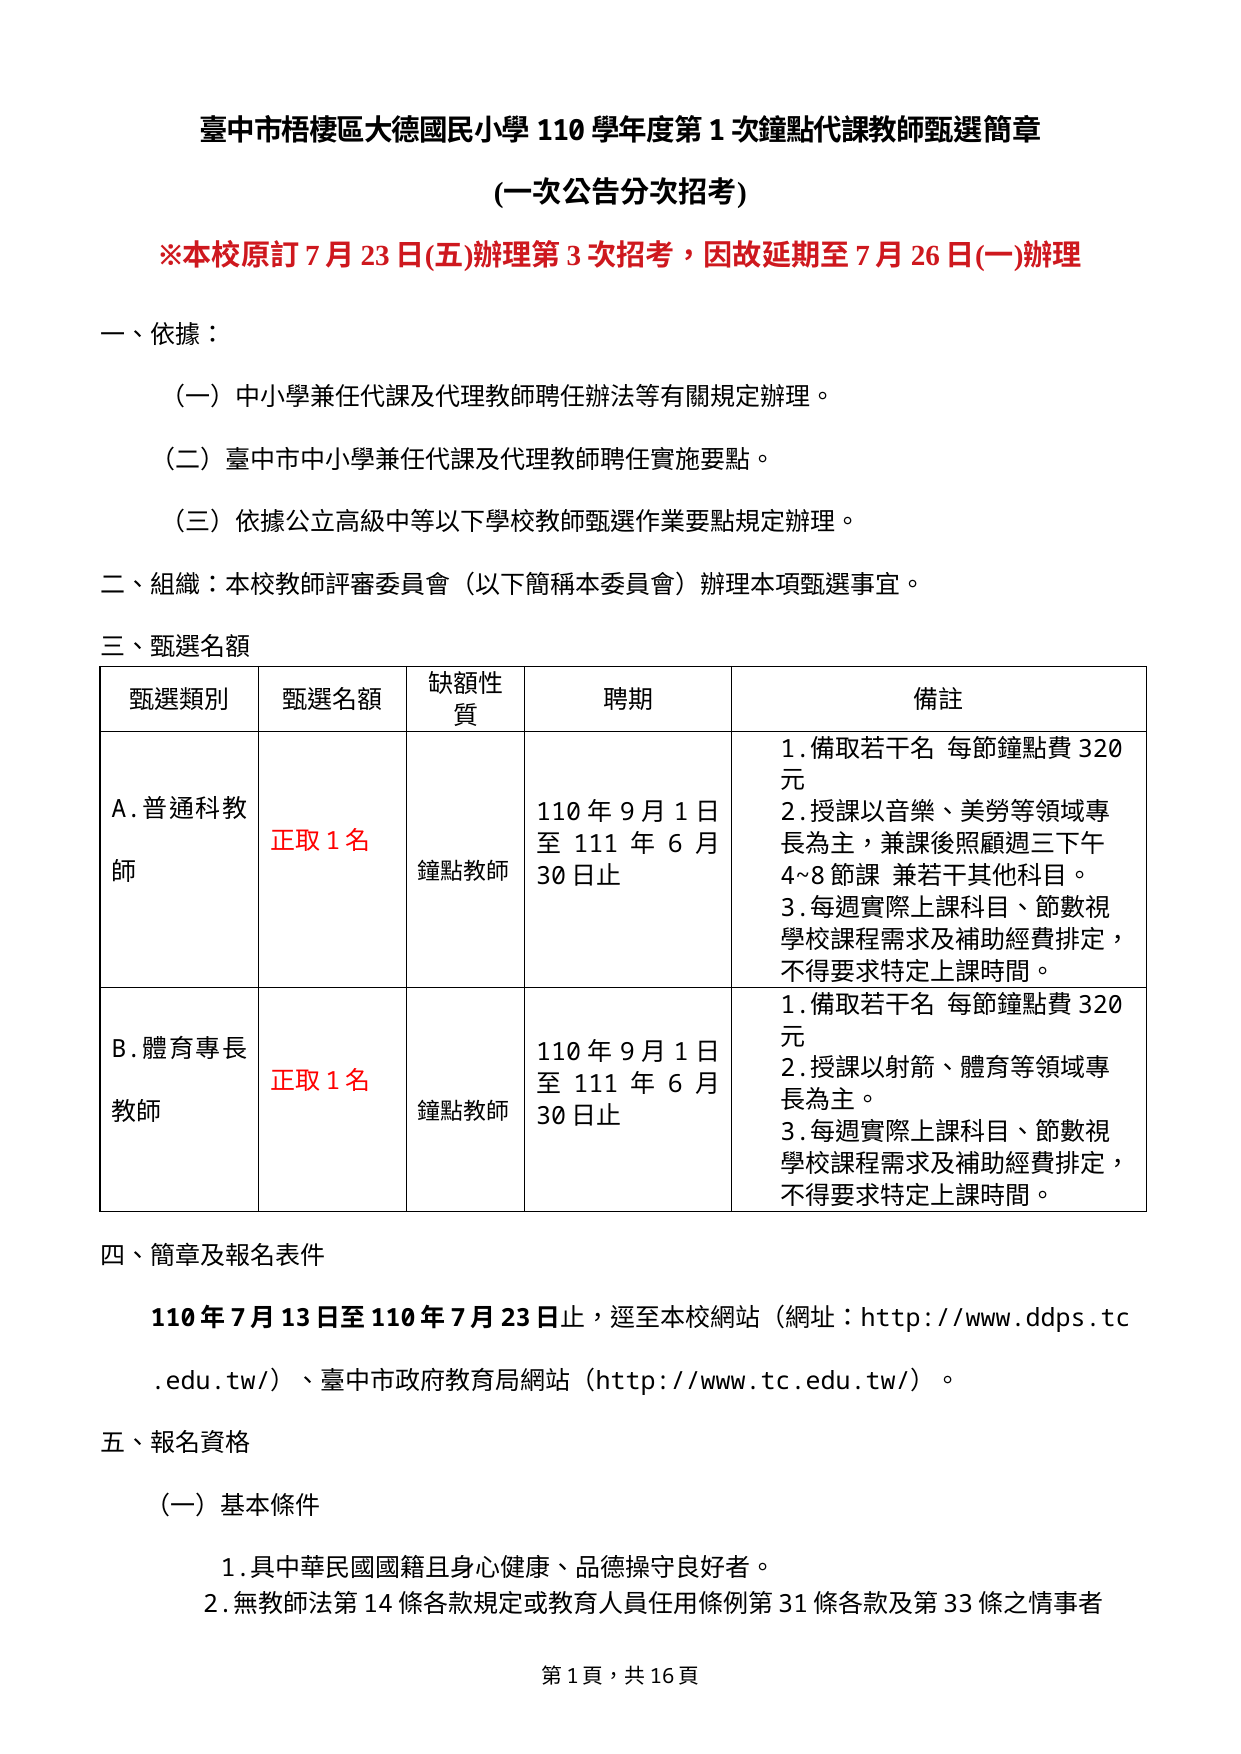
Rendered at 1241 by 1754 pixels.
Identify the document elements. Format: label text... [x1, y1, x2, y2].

text 五、報名資格 [100, 1399, 1140, 1462]
text （一）中小學兼任代課及代理教師聘任辦法等有關規定辦理。 （二）臺中市中小學兼任代課及代理教師聘任實施要點。 [100, 353, 1140, 478]
table_header 聘期 [525, 667, 731, 731]
table_cell 正取1名 [259, 988, 406, 1211]
text （一）基本條件 [100, 1462, 1140, 1524]
table_cell 1.備取若干名 每節鐘點費320元 2.授課以射箭、體育等領域專長為主。 3.每週實際上課科目、節數視學校課程需求及補助經費排定，不得要求特定上課時間。 [732, 988, 1146, 1211]
table_cell B.體育專長教師 [101, 988, 258, 1211]
text 1.具中華民國國籍且身心健康、品德操守良好者。 [100, 1524, 1140, 1587]
text 四、簡章及報名表件 110年7月13日至110年7月23日止，逕至本校網站（網址：http://www.ddps.tc.edu.tw/）、臺中市政府教育局網站（http://www.tc.edu.tw/）。 [100, 1212, 1140, 1399]
table_header 備註 [732, 667, 1146, 731]
table_cell 鐘點教師 [407, 988, 524, 1211]
table_header 甄選類別 [101, 667, 258, 731]
text （三）依據公立高級中等以下學校教師甄選作業要點規定辦理。 [100, 478, 1140, 541]
table_cell 1.備取若干名 每節鐘點費320元 2.授課以音樂、美勞等領域專長為主，兼課後照顧週三下午4~8節課 兼若干其他科目。 3.每週實際上課科目、節數視學校課程需求及補助經費排定，不得要求特定上課時間。 [732, 732, 1146, 987]
table_header 缺額性質 [407, 667, 524, 731]
text 二、組織：本校教師評審委員會（以下簡稱本委員會）辦理本項甄選事宜。 [100, 541, 1140, 603]
text 三、甄選名額 [100, 603, 1140, 666]
table_cell A.普通科教師 [101, 732, 258, 987]
text (一次公告分次招考) [100, 148, 1140, 211]
table_cell 正取1名 [259, 732, 406, 987]
text ※本校原訂7月23日(五)辦理第3次招考，因故延期至7月26日(一)辦理 [100, 211, 1140, 273]
table_header 甄選名額 [259, 667, 406, 731]
text 一、依據： [100, 291, 1140, 353]
text 臺中市梧棲區大德國民小學110學年度第1次鐘點代課教師甄選簡章 [100, 86, 1140, 148]
text 2.無教師法第14條各款規定或教育人員任用條例第31條各款及第33條之情事者 [188, 1587, 1140, 1619]
table_cell 110年9月1日至111年6月30日止 [525, 988, 731, 1211]
table_cell 鐘點教師 [407, 732, 524, 987]
table_cell 110年9月1日至111年6月30日止 [525, 732, 731, 987]
